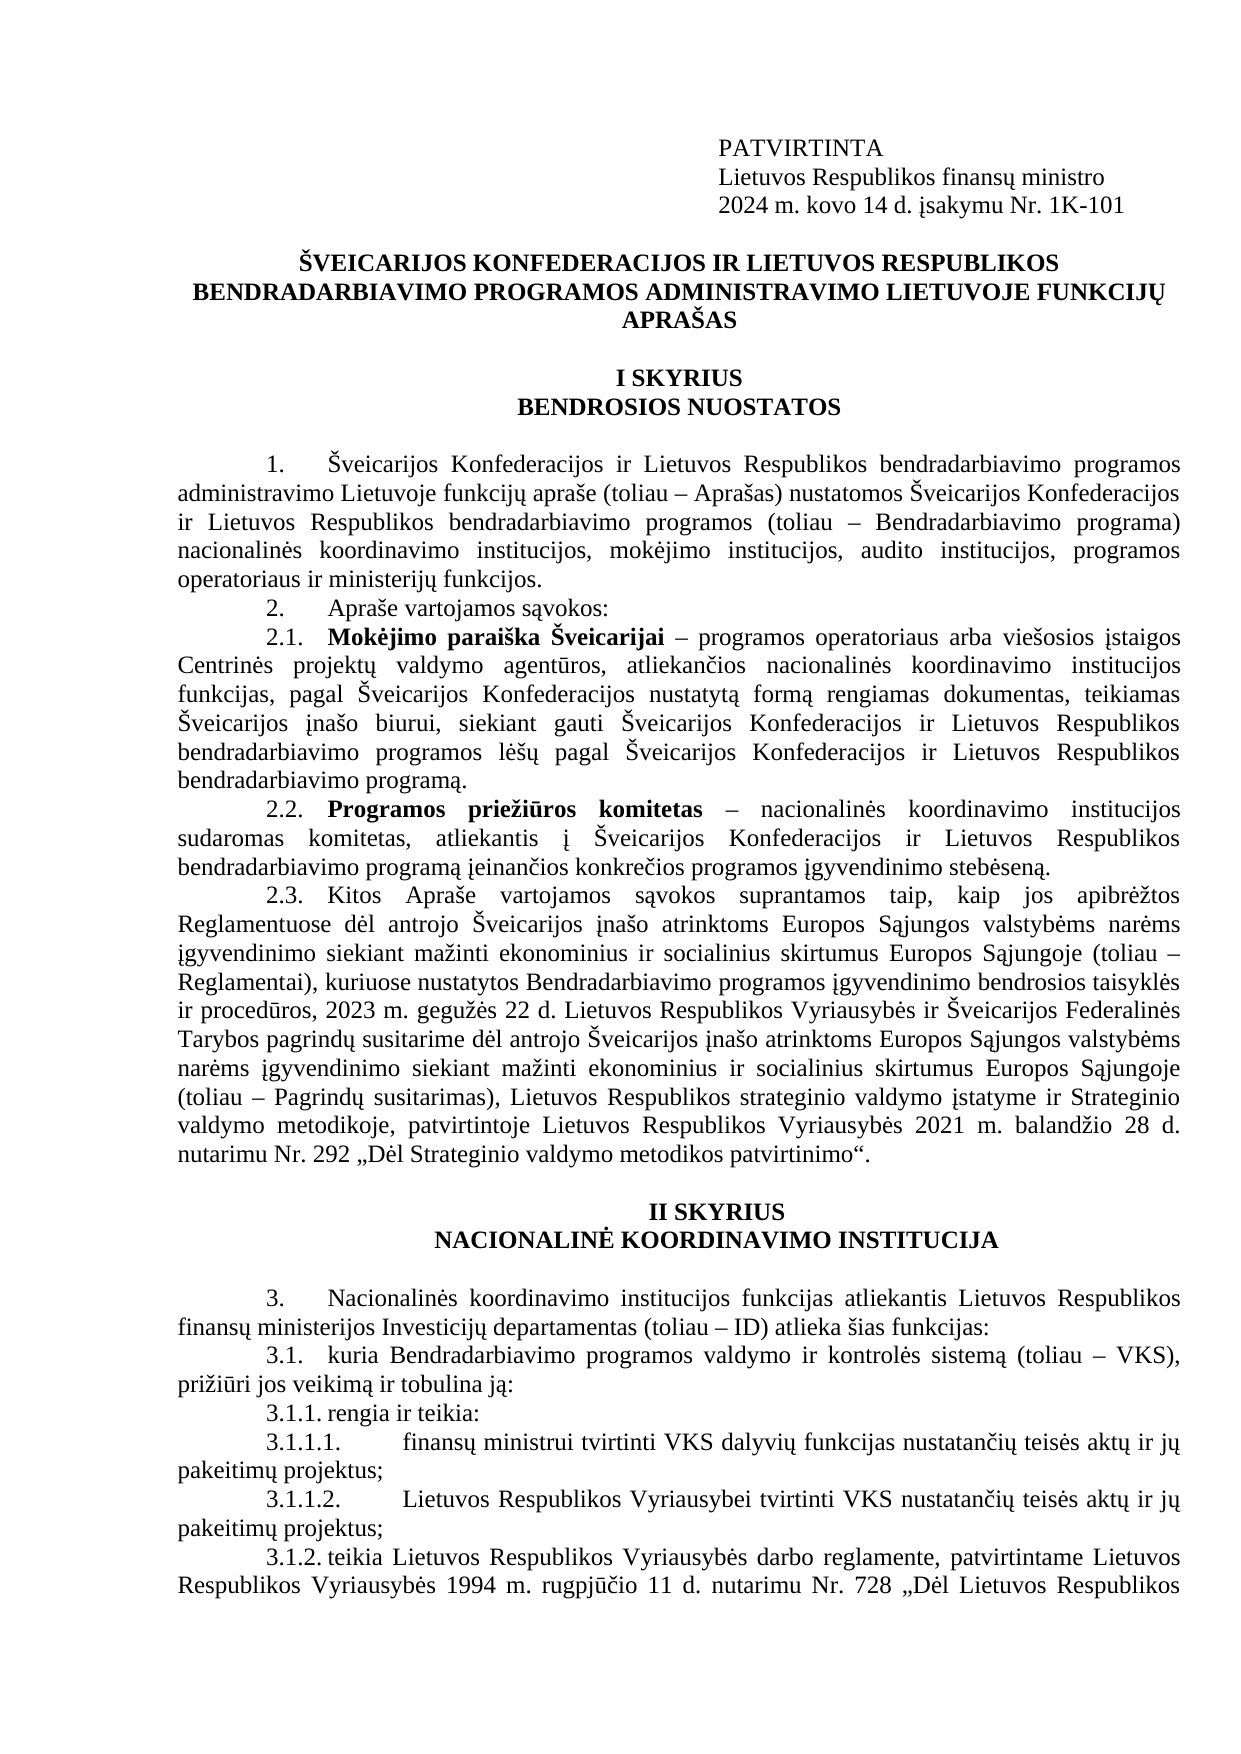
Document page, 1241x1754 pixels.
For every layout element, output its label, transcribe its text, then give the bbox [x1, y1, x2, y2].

text PATVIRTINTA [718, 133, 1181, 162]
text BENDROSIOS NUOSTATOS [177, 392, 1181, 420]
text 2. Apraše vartojamos sąvokos: [177, 593, 1181, 622]
text 2.1. Mokėjimo paraiška Šveicarijai – programos operatoriaus arba viešosios įstaigos Centrinės projektų valdymo agentūros, atliekančios nacionalinės koordinavimo institucijos funkcijas, pagal Šveicarijos Konfederacijos nustatytą formą rengiamas dokumentas, teikiamas Šveicarijos įnašo biurui, siekiant gauti Šveicarijos Konfederacijos ir Lietuvos Respublikos bendradarbiavimo programos lėšų pagal Šveicarijos Konfederacijos ir Lietuvos Respublikos bendradarbiavimo programą. [177, 622, 1181, 794]
text NACIONALINĖ KOORDINAVIMO INSTITUCIJA [252, 1225, 1181, 1254]
text Lietuvos Respublikos finansų ministro [718, 162, 1181, 190]
text 3.1.1. rengia ir teikia: [177, 1398, 1181, 1427]
text i SKYRIUS [177, 363, 1181, 392]
text 3.1.1.2. Lietuvos Respublikos Vyriausybei tvirtinti VKS nustatančių teisės aktų ir jų pakeitimų projektus; [177, 1484, 1181, 1542]
text 3. Nacionalinės koordinavimo institucijos funkcijas atliekantis Lietuvos Respublikos finansų ministerijos Investicijų departamentas (toliau – ID) atlieka šias funkcijas: [177, 1283, 1181, 1340]
text 3.1.1.1. finansų ministrui tvirtinti VKS dalyvių funkcijas nustatančių teisės aktų ir jų pakeitimų projektus; [177, 1427, 1181, 1484]
text 2.2. Programos priežiūros komitetas – nacionalinės koordinavimo institucijos sudaromas komitetas, atliekantis į Šveicarijos Konfederacijos ir Lietuvos Respublikos bendradarbiavimo programą įeinančios konkrečios programos įgyvendinimo stebėseną. [177, 794, 1181, 880]
text II SKYRIUS [252, 1197, 1181, 1225]
text ŠVEICARIJOS KONFEDERACIJOS IR LIETUVOS RESPUBLIKOS BENDRADARBIAVIMO PROGRAMOS ADMINISTRAVIMO LIETUVOJE FUNKCIJŲ APRAŠAS [177, 248, 1181, 334]
text 2024 m. kovo 14 d. įsakymu Nr. 1K-101 [718, 190, 1181, 219]
text 3.1. kuria Bendradarbiavimo programos valdymo ir kontrolės sistemą (toliau – VKS), prižiūri jos veikimą ir tobulina ją: [177, 1340, 1181, 1398]
text 3.1.2. teikia Lietuvos Respublikos Vyriausybės darbo reglamente, patvirtintame Lietuvos Respublikos Vyriausybės 1994 m. rugpjūčio 11 d. nutarimu Nr. 728 „Dėl Lietuvos Respublikos [177, 1542, 1181, 1599]
text 1. Šveicarijos Konfederacijos ir Lietuvos Respublikos bendradarbiavimo programos administravimo Lietuvoje funkcijų apraše (toliau – Aprašas) nustatomos Šveicarijos Konfederacijos ir Lietuvos Respublikos bendradarbiavimo programos (toliau – Bendradarbiavimo programa) nacionalinės koordinavimo institucijos, mokėjimo institucijos, audito institucijos, programos operatoriaus ir ministerijų funkcijos. [177, 449, 1181, 593]
text 2.3. Kitos Apraše vartojamos sąvokos suprantamos taip, kaip jos apibrėžtos Reglamentuose dėl antrojo Šveicarijos įnašo atrinktoms Europos Sąjungos valstybėms narėms įgyvendinimo siekiant mažinti ekonominius ir socialinius skirtumus Europos Sąjungoje (toliau – Reglamentai), kuriuose nustatytos Bendradarbiavimo programos įgyvendinimo bendrosios taisyklės ir procedūros, 2023 m. gegužės 22 d. Lietuvos Respublikos Vyriausybės ir Šveicarijos Federalinės Tarybos pagrindų susitarime dėl antrojo Šveicarijos įnašo atrinktoms Europos Sąjungos valstybėms narėms įgyvendinimo siekiant mažinti ekonominius ir socialinius skirtumus Europos Sąjungoje (toliau – Pagrindų susitarimas), Lietuvos Respublikos strateginio valdymo įstatyme ir Strateginio valdymo metodikoje, patvirtintoje Lietuvos Respublikos Vyriausybės 2021 m. balandžio 28 d. nutarimu Nr. 292 „Dėl Strateginio valdymo metodikos patvirtinimo“. [177, 880, 1181, 1168]
